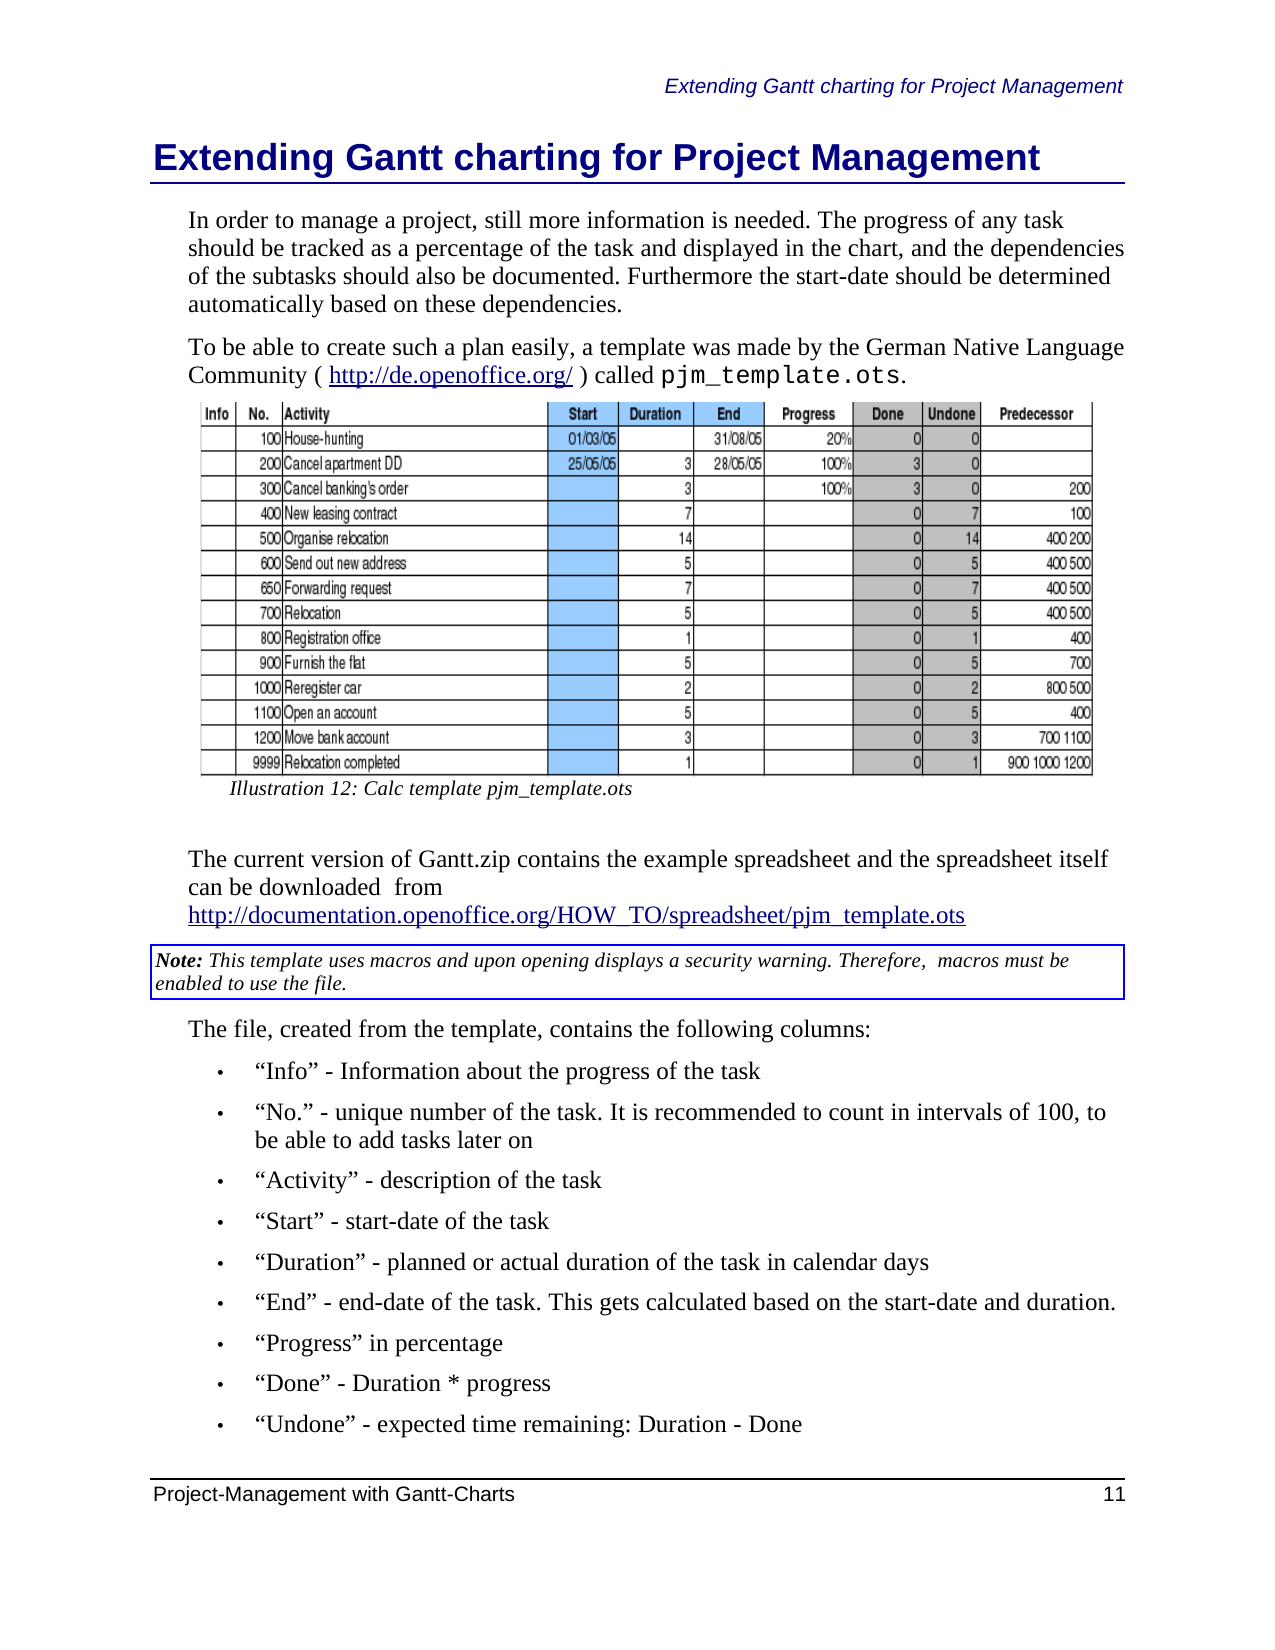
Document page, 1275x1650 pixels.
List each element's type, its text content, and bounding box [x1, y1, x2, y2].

text Illustration 12: Calc template pjm_template.ots [229, 777, 1093, 799]
text The file, created from the template, contains the following columns: [188, 1014, 1125, 1042]
list “Undone” - expected time remaining: Duration - Done [187, 1409, 1125, 1437]
subtitle Extending Gantt charting for Project Management [150, 134, 1125, 182]
text Note: This template uses macros and upon opening displays a security warning. Therefore, macros must be enabled to use the file. [152, 946, 1123, 998]
list “Info” - Information about the progress of the task [187, 1057, 1125, 1085]
list “Done” - Duration * progress [187, 1369, 1125, 1397]
picture [200, 402, 1094, 777]
text The current version of Gantt.zip contains the example spreadsheet and the spreadsheet itself can be downloaded from http://documentation.openoffice.org/HOW_TO/spreadsheet/pjm_template.ots [188, 844, 1125, 929]
list “Progress” in percentage [187, 1328, 1125, 1356]
list “No.” - unique number of the task. It is recommended to count in intervals of 100, to be able to add tasks later on [187, 1098, 1125, 1154]
list “Duration” - planned or actual duration of the task in calendar days [187, 1247, 1125, 1275]
list “End” - end-date of the task. This gets calculated based on the start-date and duration. [187, 1288, 1125, 1316]
list “Start” - start-date of the task [187, 1207, 1125, 1235]
text To be able to create such a plan easily, a template was made by the German Native Language Community ( http://de.openoffice.org/ ) called pjm_template.ots. [188, 333, 1125, 391]
list “Activity” - description of the task [187, 1166, 1125, 1194]
text In order to manage a project, still more information is needed. The progress of any task should be tracked as a percentage of the task and displayed in the chart, and the dependencies of the subtasks should also be documented. Furthermore the start-date should be determined automatically based on these dependencies. [188, 206, 1125, 318]
